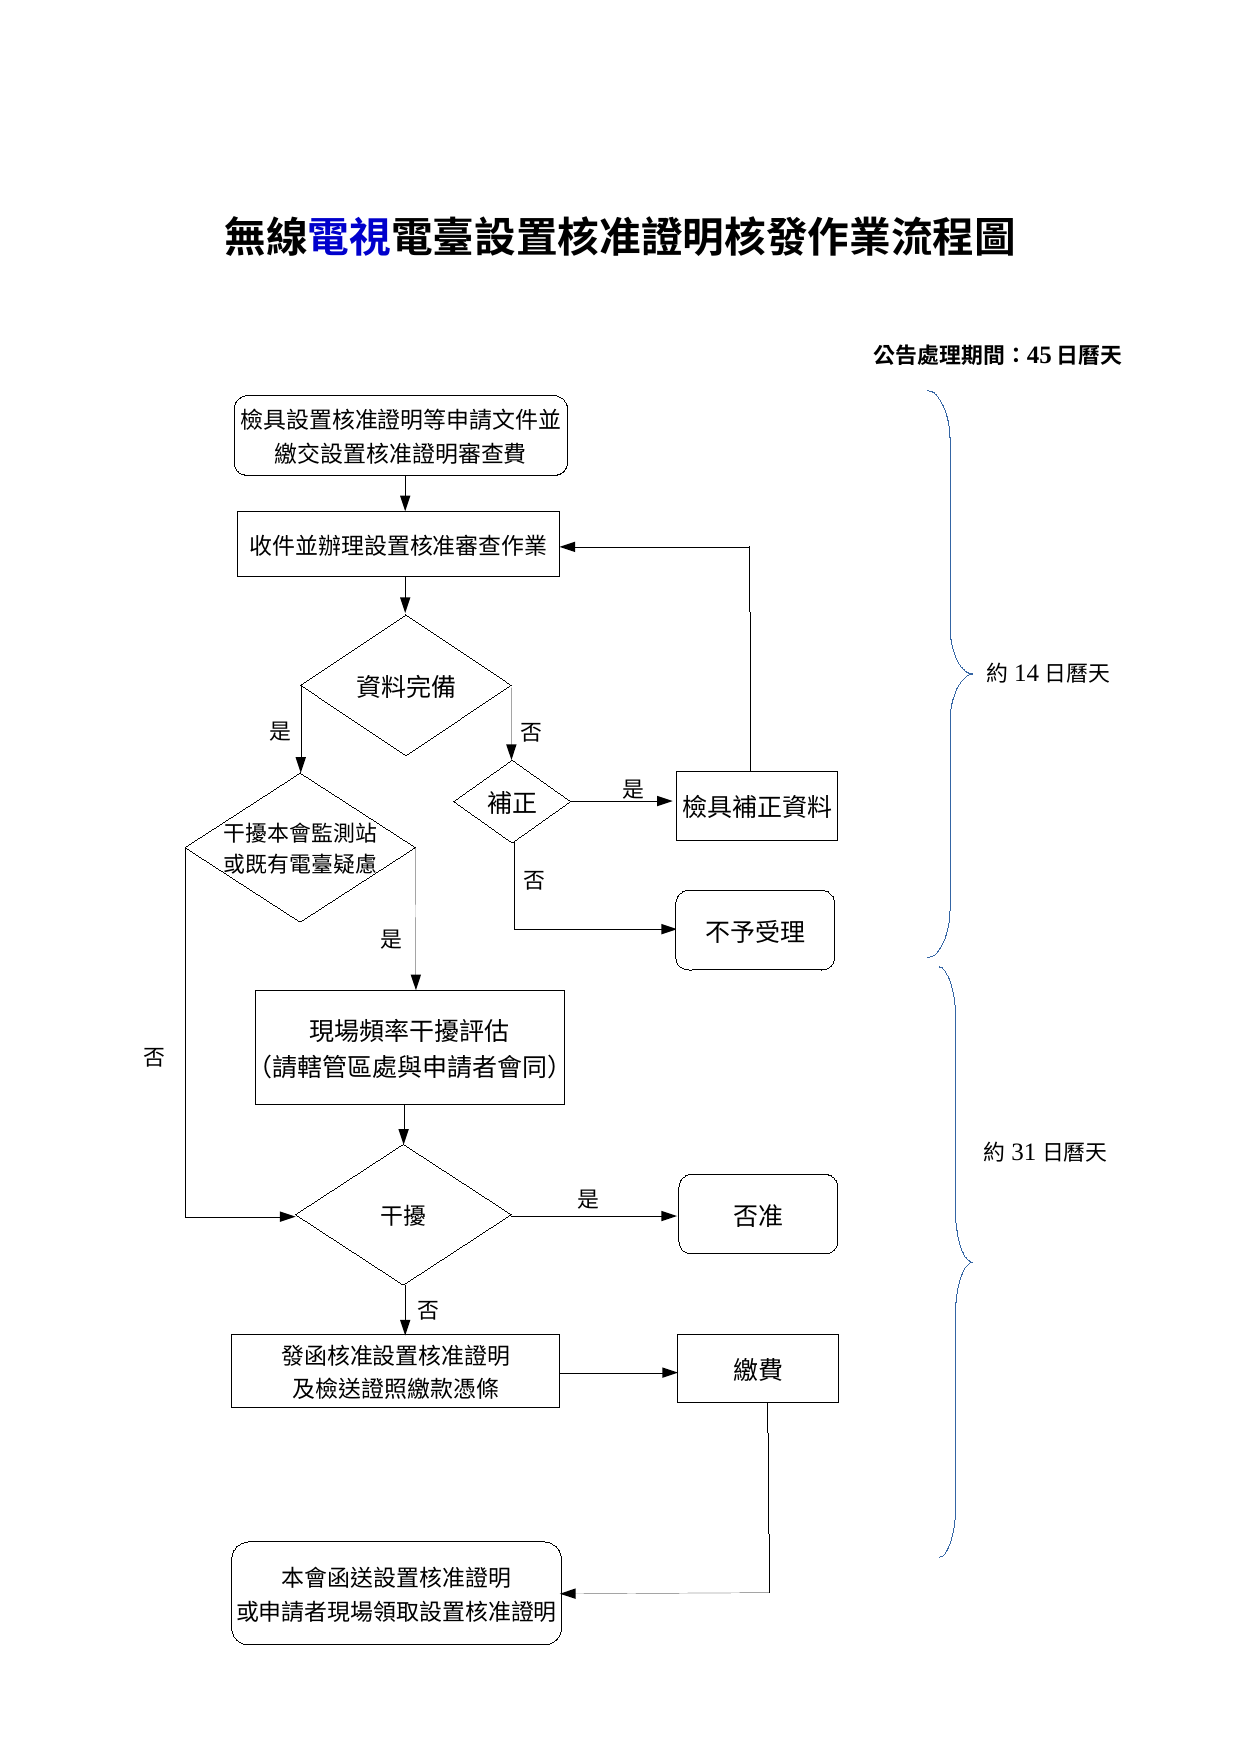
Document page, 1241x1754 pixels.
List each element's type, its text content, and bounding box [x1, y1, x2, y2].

text 公告處理期間：45日曆天 [118, 338, 1122, 369]
text 無線電視電臺設置核准證明核發作業流程圖 [118, 204, 1122, 265]
